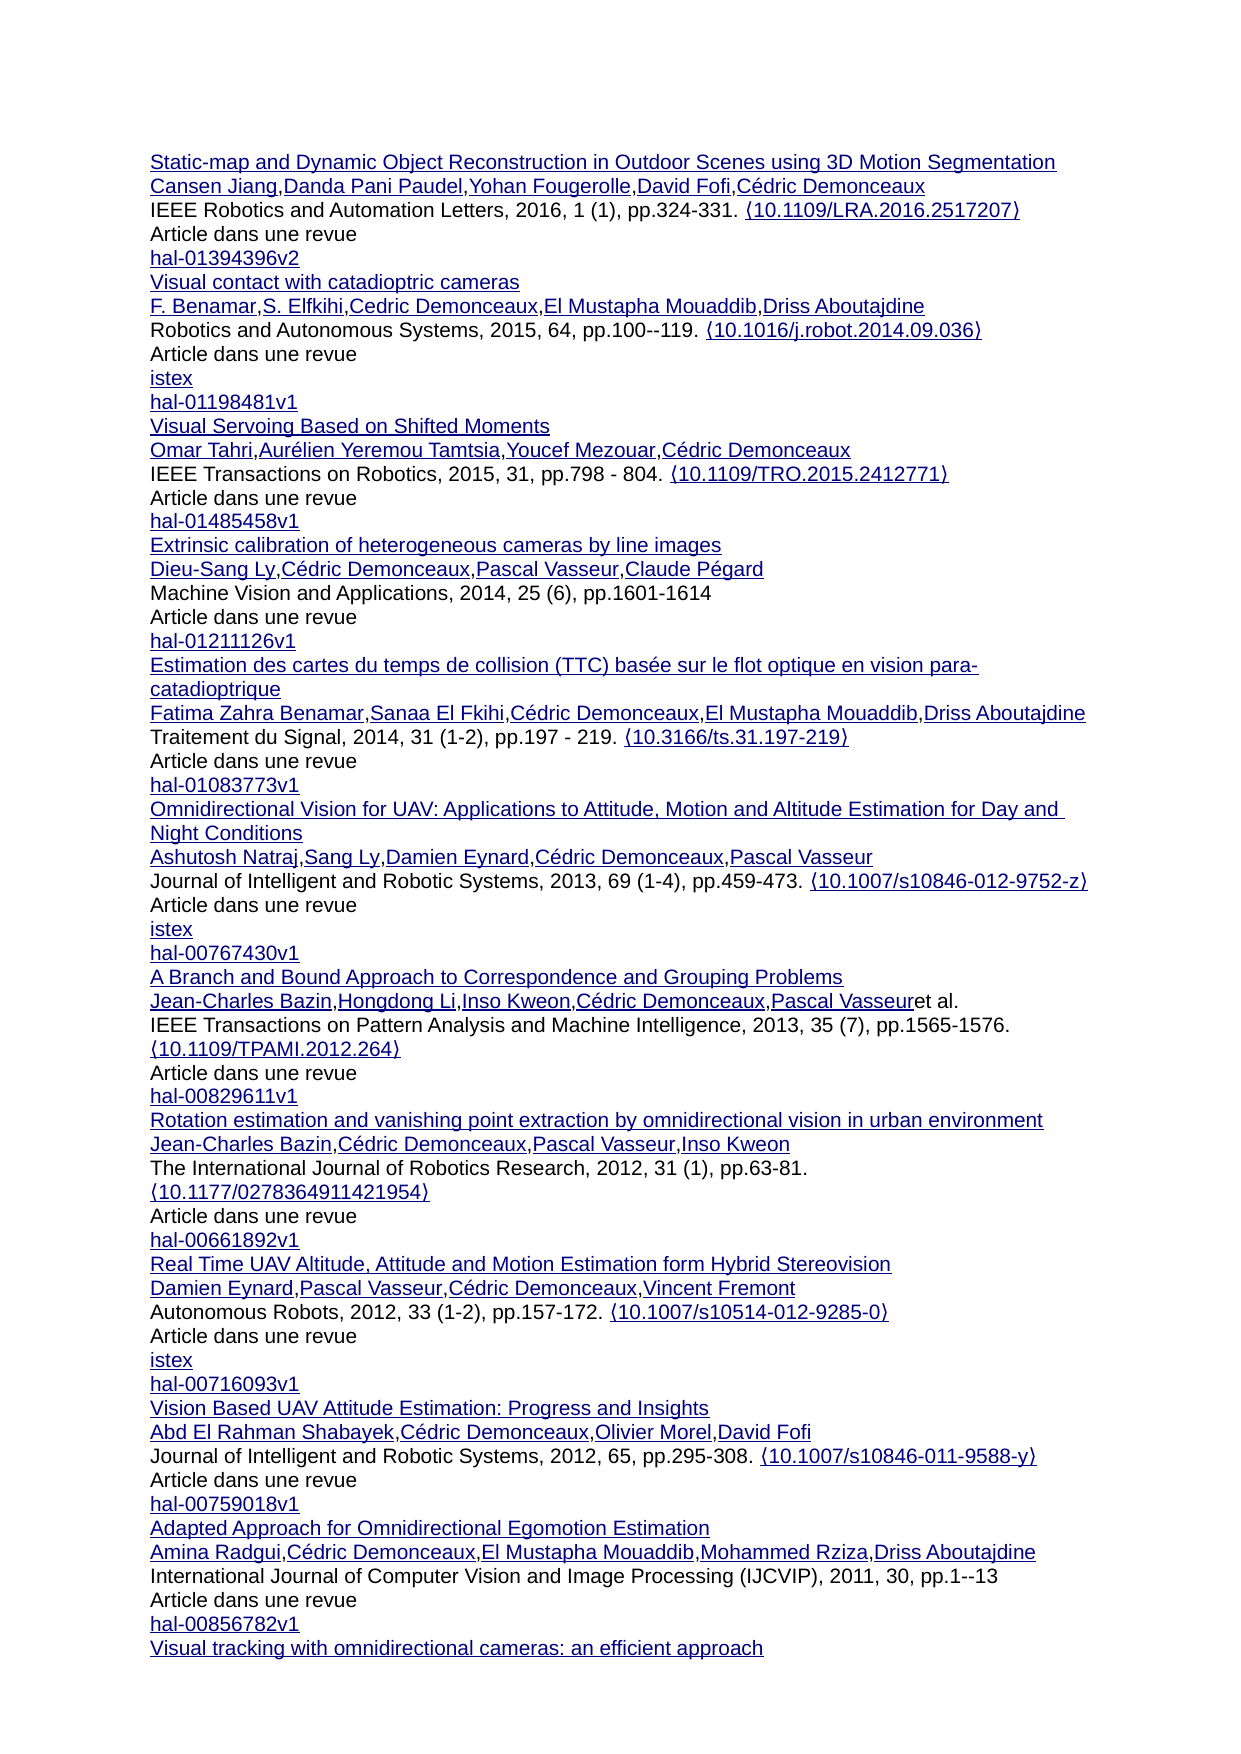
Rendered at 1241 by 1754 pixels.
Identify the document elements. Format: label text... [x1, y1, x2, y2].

table_cell A Branch and Bound Approach to Correspondence and Grouping Problems Jean-Charles Bazin,Hongdong Li,Inso Kweon,Cédric Demonceaux,Pascal Vasseuret al. IEEE Transactions on Pattern Analysis and Machine Intelligence, 2013, 35 (7), pp.1565-1576. ⟨10.1109/TPAMI.2012.264⟩ Article dans une revue hal-00829611v1 [150, 965, 1090, 1108]
table_cell Omnidirectional Vision for UAV: Applications to Attitude, Motion and Altitude Estimation for Day and Night Conditions Ashutosh Natraj,Sang Ly,Damien Eynard,Cédric Demonceaux,Pascal Vasseur Journal of Intelligent and Robotic Systems, 2013, 69 (1-4), pp.459-473. ⟨10.1007/s10846-012-9752-z⟩ Article dans une revue istex hal-00767430v1 [150, 797, 1090, 964]
table_cell Visual contact with catadioptric cameras F. Benamar,S. Elfkihi,Cedric Demonceaux,El Mustapha Mouaddib,Driss Aboutajdine Robotics and Autonomous Systems, 2015, 64, pp.100--119. ⟨10.1016/j.robot.2014.09.036⟩ Article dans une revue istex hal-01198481v1 [150, 270, 1090, 413]
table_cell Vision Based UAV Attitude Estimation: Progress and Insights Abd El Rahman Shabayek,Cédric Demonceaux,Olivier Morel,David Fofi Journal of Intelligent and Robotic Systems, 2012, 65, pp.295-308. ⟨10.1007/s10846-011-9588-y⟩ Article dans une revue hal-00759018v1 [150, 1396, 1090, 1516]
table_cell Visual Servoing Based on Shifted Moments Omar Tahri,Aurélien Yeremou Tamtsia,Youcef Mezouar,Cédric Demonceaux IEEE Transactions on Robotics, 2015, 31, pp.798 - 804. ⟨10.1109/TRO.2015.2412771⟩ Article dans une revue hal-01485458v1 [150, 414, 1090, 533]
table_cell Estimation des cartes du temps de collision (TTC) basée sur le flot optique en vision para-catadioptrique Fatima Zahra Benamar,Sanaa El Fkihi,Cédric Demonceaux,El Mustapha Mouaddib,Driss Aboutajdine Traitement du Signal, 2014, 31 (1-2), pp.197 - 219. ⟨10.3166/ts.31.197-219⟩ Article dans une revue hal-01083773v1 [150, 653, 1090, 797]
table_cell Extrinsic calibration of heterogeneous cameras by line images Dieu-Sang Ly,Cédric Demonceaux,Pascal Vasseur,Claude Pégard Machine Vision and Applications, 2014, 25 (6), pp.1601-1614 Article dans une revue hal-01211126v1 [150, 533, 1090, 653]
table_cell Static-map and Dynamic Object Reconstruction in Outdoor Scenes using 3D Motion Segmentation Cansen Jiang,Danda Pani Paudel,Yohan Fougerolle,David Fofi,Cédric Demonceaux IEEE Robotics and Automation Letters, 2016, 1 (1), pp.324-331. ⟨10.1109/LRA.2016.2517207⟩ Article dans une revue hal-01394396v2 [150, 150, 1090, 270]
table_cell Adapted Approach for Omnidirectional Egomotion Estimation Amina Radgui,Cédric Demonceaux,El Mustapha Mouaddib,Mohammed Rziza,Driss Aboutajdine International Journal of Computer Vision and Image Processing (IJCVIP), 2011, 30, pp.1--13 Article dans une revue hal-00856782v1 [150, 1516, 1090, 1635]
table_cell Visual tracking with omnidirectional cameras: an efficient approach [150, 1635, 1090, 1659]
table_cell Real Time UAV Altitude, Attitude and Motion Estimation form Hybrid Stereovision Damien Eynard,Pascal Vasseur,Cédric Demonceaux,Vincent Fremont Autonomous Robots, 2012, 33 (1-2), pp.157-172. ⟨10.1007/s10514-012-9285-0⟩ Article dans une revue istex hal-00716093v1 [150, 1252, 1090, 1396]
table_cell Rotation estimation and vanishing point extraction by omnidirectional vision in urban environment Jean-Charles Bazin,Cédric Demonceaux,Pascal Vasseur,Inso Kweon The International Journal of Robotics Research, 2012, 31 (1), pp.63-81. ⟨10.1177/0278364911421954⟩ Article dans une revue hal-00661892v1 [150, 1108, 1090, 1252]
